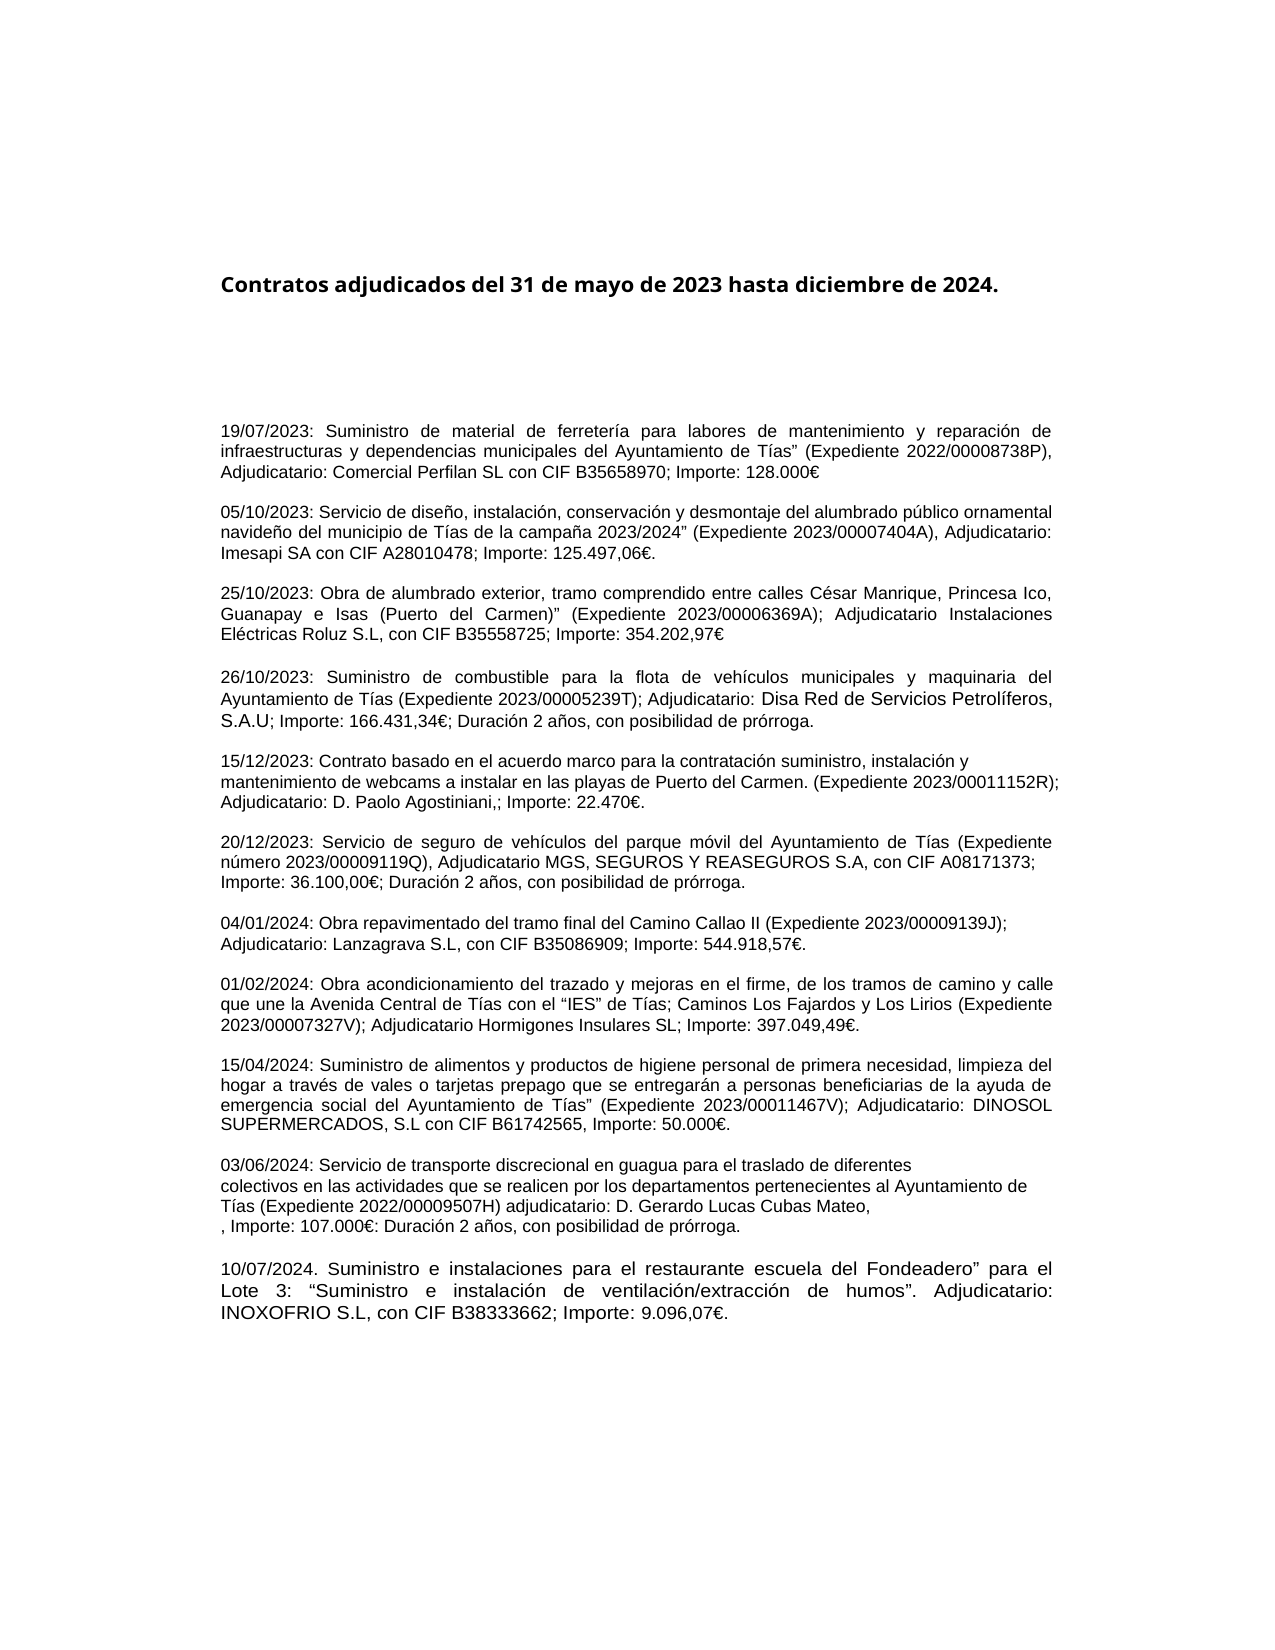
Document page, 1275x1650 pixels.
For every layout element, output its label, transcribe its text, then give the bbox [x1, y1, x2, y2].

text 01/02/2024: Obra acondicionamiento del trazado y mejoras en el firme, de los tramos de camino y calle que une la Avenida Central de Tías con el “IES” de Tías; Caminos Los Fajardos y Los Lirios (Expediente 2023/00007327V); Adjudicatario Hormigones Insulares SL; Importe: 397.049,49€. [220, 973, 1053, 1035]
text 20/12/2023: Servicio de seguro de vehículos del parque móvil del Ayuntamiento de Tías (Expediente número 2023/00009119Q), Adjudicatario MGS, SEGUROS Y REASEGUROS S.A, con CIF A08171373; [220, 833, 1054, 872]
text Importe: 36.100,00€; Duración 2 años, con posibilidad de prórroga. [220, 872, 1096, 892]
text 15/12/2023: Contrato basado en el acuerdo marco para la contratación suministro, instalación y mantenimiento de webcams a instalar en las playas de Puerto del Carmen. (Expediente 2023/00011152R); Adjudicatario: D. Paolo Agostiniani,; Importe: 22.470€. [220, 751, 1062, 812]
text colectivos en las actividades que se realicen por los departamentos pertenecientes al Ayuntamiento de Tías (Expediente 2022/00009507H) adjudicatario: D. Gerardo Lucas Cubas Mateo, [220, 1176, 1062, 1216]
text 03/06/2024: Servicio de transporte discrecional en guagua para el traslado de diferentes [220, 1155, 1096, 1176]
text 19/07/2023: Suministro de material de ferretería para labores de mantenimiento y reparación de infraestructuras y dependencias municipales del Ayuntamiento de Tías” (Expediente 2022/00008738P), Adjudicatario: Comercial Perfilan SL con CIF B35658970; Importe: 128.000€ [220, 421, 1053, 482]
text 15/04/2024: Suministro de alimentos y productos de higiene personal de primera necesidad, limpieza del hogar a través de vales o tarjetas prepago que se entregarán a personas beneficiarias de la ayuda de emergencia social del Ayuntamiento de Tías” (Expediente 2023/00011467V); Adjudicatario: DINOSOL SUPERMERCADOS, S.L con CIF B61742565, Importe: 50.000€. [220, 1055, 1053, 1134]
text , Importe: 107.000€: Duración 2 años, con posibilidad de prórroga. [220, 1216, 1096, 1236]
text 26/10/2023: Suministro de combustible para la flota de vehículos municipales y maquinaria del Ayuntamiento de Tías (Expediente 2023/00005239T); Adjudicatario: Disa Red de Servicios Petrolíferos, S.A.U; Importe: 166.431,34€; Duración 2 años, con posibilidad de prórroga. [220, 667, 1053, 731]
text Contratos adjudicados del 31 de mayo de 2023 hasta diciembre de 2024. [220, 270, 1096, 299]
text 05/10/2023: Servicio de diseño, instalación, conservación y desmontaje del alumbrado público ornamental navideño del municipio de Tías de la campaña 2023/2024” (Expediente 2023/00007404A), Adjudicatario: Imesapi SA con CIF A28010478; Importe: 125.497,06€. [220, 502, 1053, 563]
text 25/10/2023: Obra de alumbrado exterior, tramo comprendido entre calles César Manrique, Princesa Ico, Guanapay e Isas (Puerto del Carmen)” (Expediente 2023/00006369A); Adjudicatario Instalaciones Eléctricas Roluz S.L, con CIF B35558725; Importe: 354.202,97€ [220, 583, 1053, 644]
text 04/01/2024: Obra repavimentado del tramo final del Camino Callao II (Expediente 2023/00009139J); Adjudicatario: Lanzagrava S.L, con CIF B35086909; Importe: 544.918,57€. [220, 913, 1062, 954]
subtitle 10/07/2024. Suministro e instalaciones para el restaurante escuela del Fondeadero” para el Lote 3: “Suministro e instalación de ventilación/extracción de humos”. Adjudicatario: INOXOFRIO S.L, con CIF B38333662; Importe: 9.096,07€. [220, 1257, 1053, 1323]
